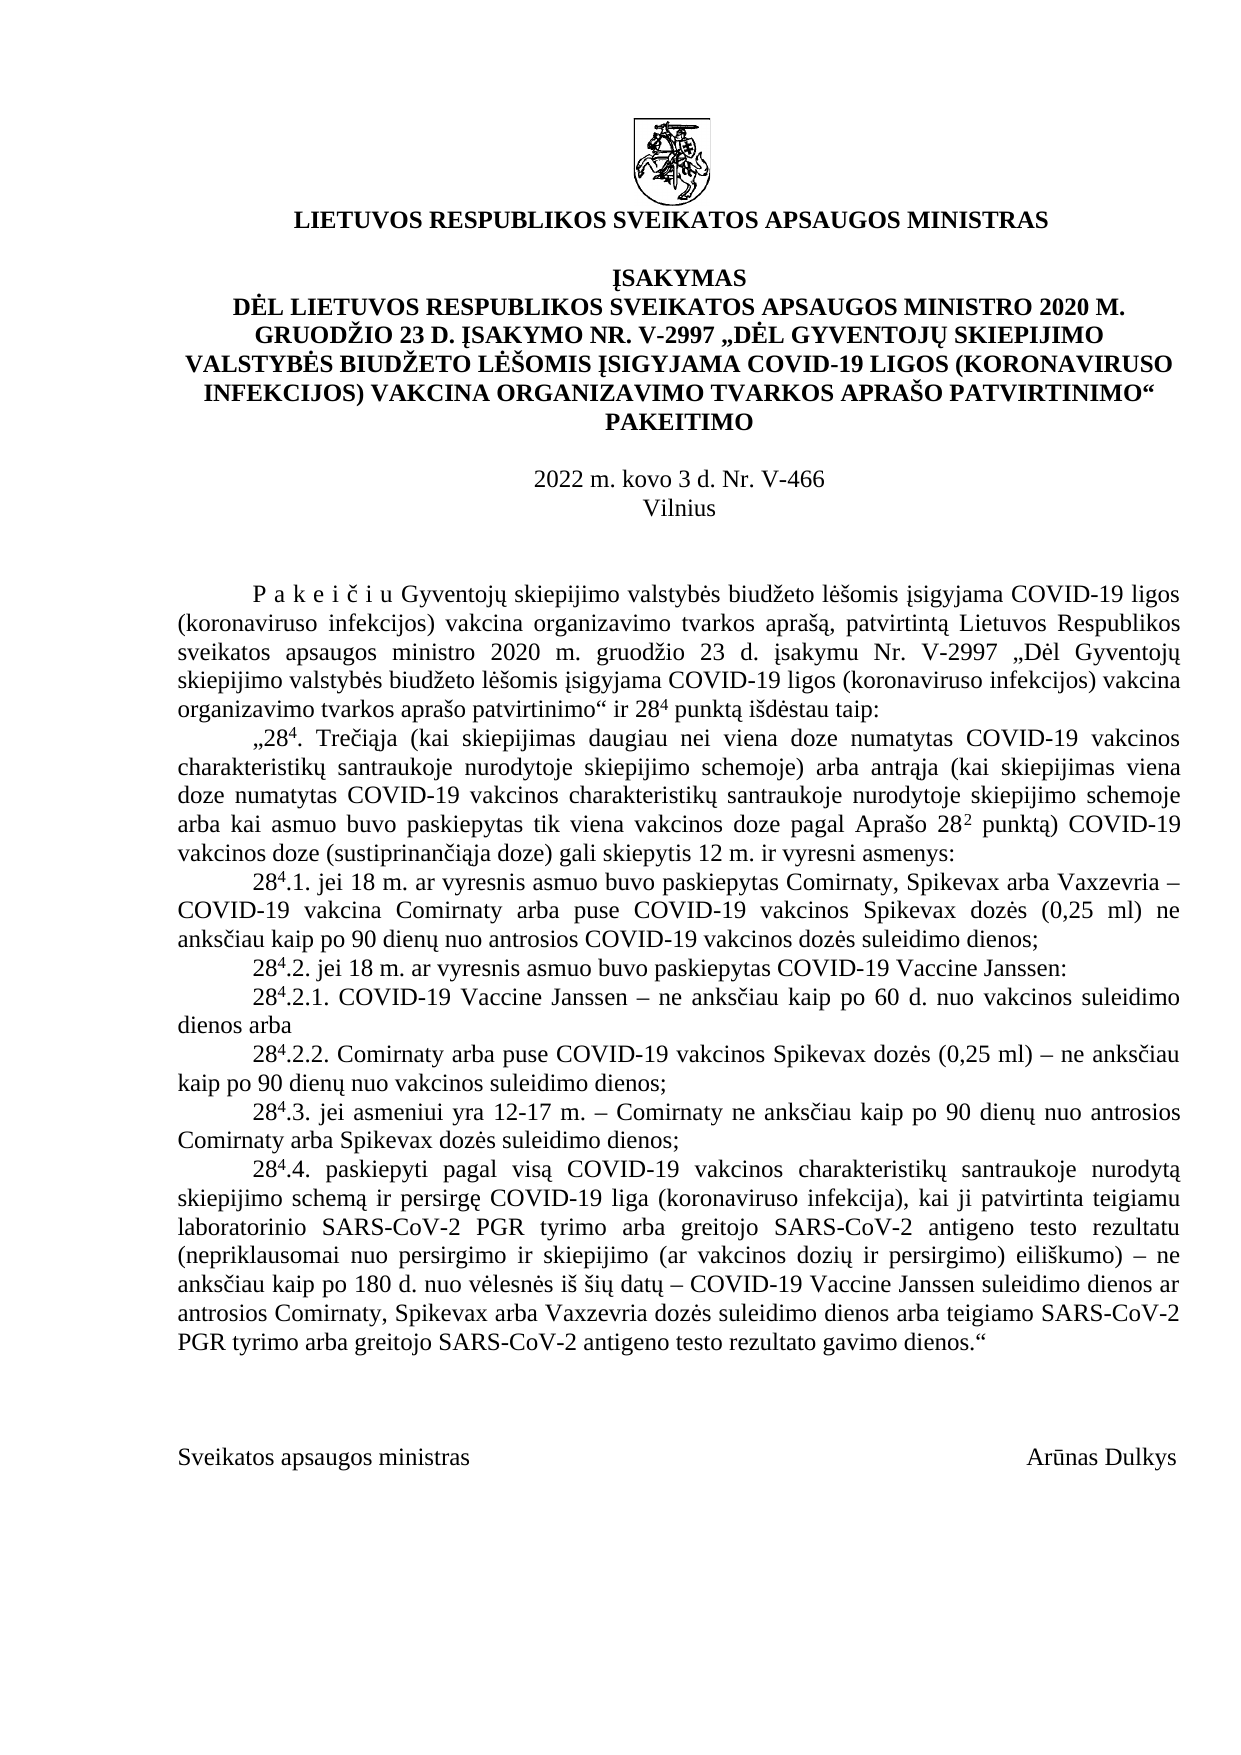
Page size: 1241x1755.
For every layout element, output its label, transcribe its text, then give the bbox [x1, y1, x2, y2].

text Sveikatos apsaugos ministras Arūnas Dulkys [177, 1442, 1181, 1471]
text ĮSAKYMAS [177, 263, 1181, 292]
text 284.3. jei asmeniui yra 12-17 m. – Comirnaty ne anksčiau kaip po 90 dienų nuo antrosios Comirnaty arba Spikevax dozės suleidimo dienos; [177, 1097, 1181, 1154]
text P a k e i č i u Gyventojų skiepijimo valstybės biudžeto lėšomis įsigyjama COVID-19 ligos (koronaviruso infekcijos) vakcina organizavimo tvarkos aprašą, patvirtintą Lietuvos Respublikos sveikatos apsaugos ministro 2020 m. gruodžio 23 d. įsakymu Nr. V-2997 „Dėl Gyventojų skiepijimo valstybės biudžeto lėšomis įsigyjama COVID-19 ligos (koronaviruso infekcijos) vakcina organizavimo tvarkos aprašo patvirtinimo“ ir 284 punktą išdėstau taip: [177, 579, 1181, 723]
text DĖL LIETUVOS RESPUBLIKOS SVEIKATOS APSAUGOS MINISTRO 2020 M. GRUODŽIO 23 D. ĮSAKYMO NR. V-2997 „DĖL GYVENTOJŲ SKIEPIJIMO VALSTYBĖS BIUDŽETO LĖŠOMIS ĮSIGYJAMA COVID-19 LIGOS (KORONAVIRUSO INFEKCIJOS) VAKCINA ORGANIZAVIMO TVARKOS APRAŠO PATVIRTINIMO“ PAKEITIMO [177, 292, 1181, 436]
text Vilnius [177, 493, 1181, 522]
text 284.4. paskiepyti pagal visą COVID-19 vakcinos charakteristikų santraukoje nurodytą skiepijimo schemą ir persirgę COVID-19 liga (koronaviruso infekcija), kai ji patvirtinta teigiamu laboratorinio SARS-CoV-2 PGR tyrimo arba greitojo SARS-CoV-2 antigeno testo rezultatu (nepriklausomai nuo persirgimo ir skiepijimo (ar vakcinos dozių ir persirgimo) eiliškumo) – ne anksčiau kaip po 180 d. nuo vėlesnės iš šių datų – COVID-19 Vaccine Janssen suleidimo dienos ar antrosios Comirnaty, Spikevax arba Vaxzevria dozės suleidimo dienos arba teigiamo SARS-CoV-2 PGR tyrimo arba greitojo SARS-CoV-2 antigeno testo rezultato gavimo dienos.“ [177, 1154, 1181, 1356]
text LIETUVOS RESPUBLIKOS SVEIKATOS APSAUGOS MINISTRAS [177, 206, 1181, 234]
text 284.2.2. Comirnaty arba puse COVID-19 vakcinos Spikevax dozės (0,25 ml) – ne anksčiau kaip po 90 dienų nuo vakcinos suleidimo dienos; [177, 1039, 1181, 1097]
text 284.1. jei 18 m. ar vyresnis asmuo buvo paskiepytas Comirnaty, Spikevax arba Vaxzevria – COVID-19 vakcina Comirnaty arba puse COVID-19 vakcinos Spikevax dozės (0,25 ml) ne anksčiau kaip po 90 dienų nuo antrosios COVID-19 vakcinos dozės suleidimo dienos; [177, 867, 1181, 953]
text 284.2.1. COVID-19 Vaccine Janssen – ne anksčiau kaip po 60 d. nuo vakcinos suleidimo dienos arba [177, 982, 1181, 1039]
text 284.2. jei 18 m. ar vyresnis asmuo buvo paskiepytas COVID-19 Vaccine Janssen: [177, 953, 1181, 982]
text 2022 m. kovo 3 d. Nr. V-466 [177, 464, 1181, 493]
text „284. Trečiąja (kai skiepijimas daugiau nei viena doze numatytas COVID-19 vakcinos charakteristikų santraukoje nurodytoje skiepijimo schemoje) arba antrąja (kai skiepijimas viena doze numatytas COVID-19 vakcinos charakteristikų santraukoje nurodytoje skiepijimo schemoje arba kai asmuo buvo paskiepytas tik viena vakcinos doze pagal Aprašo 282 punktą) COVID-19 vakcinos doze (sustiprinančiąja doze) gali skiepytis 12 m. ir vyresni asmenys: [177, 723, 1181, 867]
